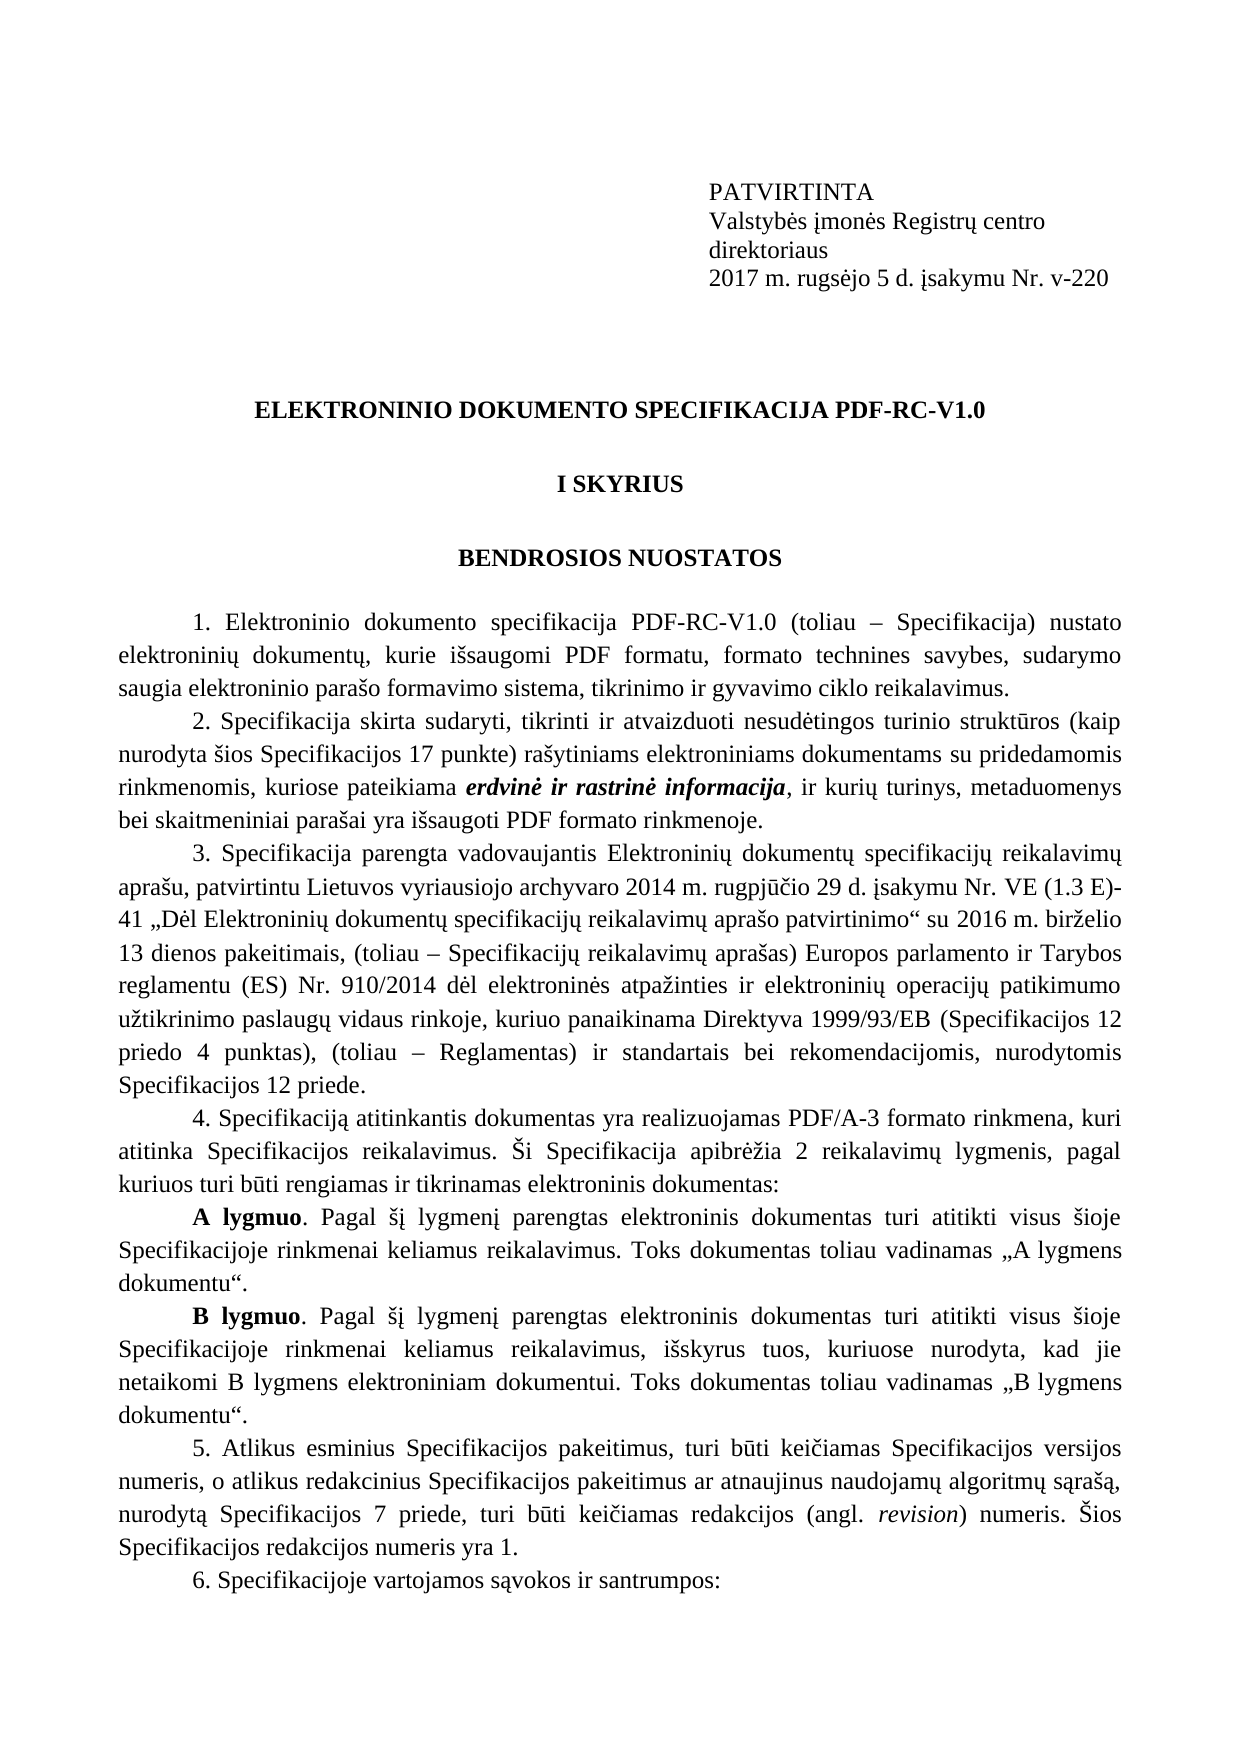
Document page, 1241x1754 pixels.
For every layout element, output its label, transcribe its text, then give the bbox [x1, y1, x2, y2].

text I SKYRIUS [118, 469, 1122, 498]
text 1. Elektroninio dokumento specifikacija PDF-RC-V1.0 (toliau – Specifikacija) nustato elektroninių dokumentų, kurie išsaugomi PDF formatu, formato technines savybes, sudarymo saugia elektroninio parašo formavimo sistema, tikrinimo ir gyvavimo ciklo reikalavimus. [118, 607, 1122, 702]
text direktoriaus [118, 235, 1122, 263]
text A lygmuo. Pagal šį lygmenį parengtas elektroninis dokumentas turi atitikti visus šioje Specifikacijoje rinkmenai keliamus reikalavimus. Toks dokumentas toliau vadinamas „A lygmens dokumentu“. [118, 1202, 1122, 1297]
text PATVIRTINTA [118, 177, 1122, 206]
text 2017 m. rugsėjo 5 d. įsakymu Nr. v-220 [118, 263, 1122, 292]
text 4. Specifikaciją atitinkantis dokumentas yra realizuojamas PDF/A-3 formato rinkmena, kuri atitinka Specifikacijos reikalavimus. Ši Specifikacija apibrėžia 2 reikalavimų lygmenis, pagal kuriuos turi būti rengiamas ir tikrinamas elektroninis dokumentas: [118, 1103, 1122, 1197]
text Valstybės įmonės Registrų centro [118, 206, 1122, 235]
text 2. Specifikacija skirta sudaryti, tikrinti ir atvaizduoti nesudėtingos turinio struktūros (kaip nurodyta šios Specifikacijos 17 punkte) rašytiniams elektroniniams dokumentams su pridedamomis rinkmenomis, kuriose pateikiama erdvinė ir rastrinė informacija, ir kurių turinys, metaduomenys bei skaitmeniniai parašai yra išsaugoti PDF formato rinkmenoje. [118, 706, 1122, 834]
text BENDROSIOS NUOSTATOS [118, 543, 1122, 572]
text 5. Atlikus esminius Specifikacijos pakeitimus, turi būti keičiamas Specifikacijos versijos numeris, o atlikus redakcinius Specifikacijos pakeitimus ar atnaujinus naudojamų algoritmų sąrašą, nurodytą Specifikacijos 7 priede, turi būti keičiamas redakcijos (angl. revision) numeris. Šios Specifikacijos redakcijos numeris yra 1. [118, 1433, 1122, 1561]
text 3. Specifikacija parengta vadovaujantis Elektroninių dokumentų specifikacijų reikalavimų aprašu, patvirtintu Lietuvos vyriausiojo archyvaro 2014 m. rugpjūčio 29 d. įsakymu Nr. VE (1.3 E)-41 „Dėl Elektroninių dokumentų specifikacijų reikalavimų aprašo patvirtinimo“ su 2016 m. birželio 13 dienos pakeitimais, (toliau – Specifikacijų reikalavimų aprašas) Europos parlamento ir Tarybos reglamentu (ES) Nr. 910/2014 dėl elektroninės atpažinties ir elektroninių operacijų patikimumo užtikrinimo paslaugų vidaus rinkoje, kuriuo panaikinama Direktyva 1999/93/EB (Specifikacijos 12 priedo 4 punktas), (toliau – Reglamentas) ir standartais bei rekomendacijomis, nurodytomis Specifikacijos 12 priede. [118, 838, 1122, 1098]
text B lygmuo. Pagal šį lygmenį parengtas elektroninis dokumentas turi atitikti visus šioje Specifikacijoje rinkmenai keliamus reikalavimus, išskyrus tuos, kuriuose nurodyta, kad jie netaikomi B lygmens elektroniniam dokumentui. Toks dokumentas toliau vadinamas „B lygmens dokumentu“. [118, 1301, 1122, 1429]
text ELEKTRONINIO DOKUMENTO SPECIFIKACIJA PDF-RC-V1.0 [118, 396, 1122, 424]
text 6. Specifikacijoje vartojamos sąvokos ir santrumpos: [118, 1565, 1122, 1594]
